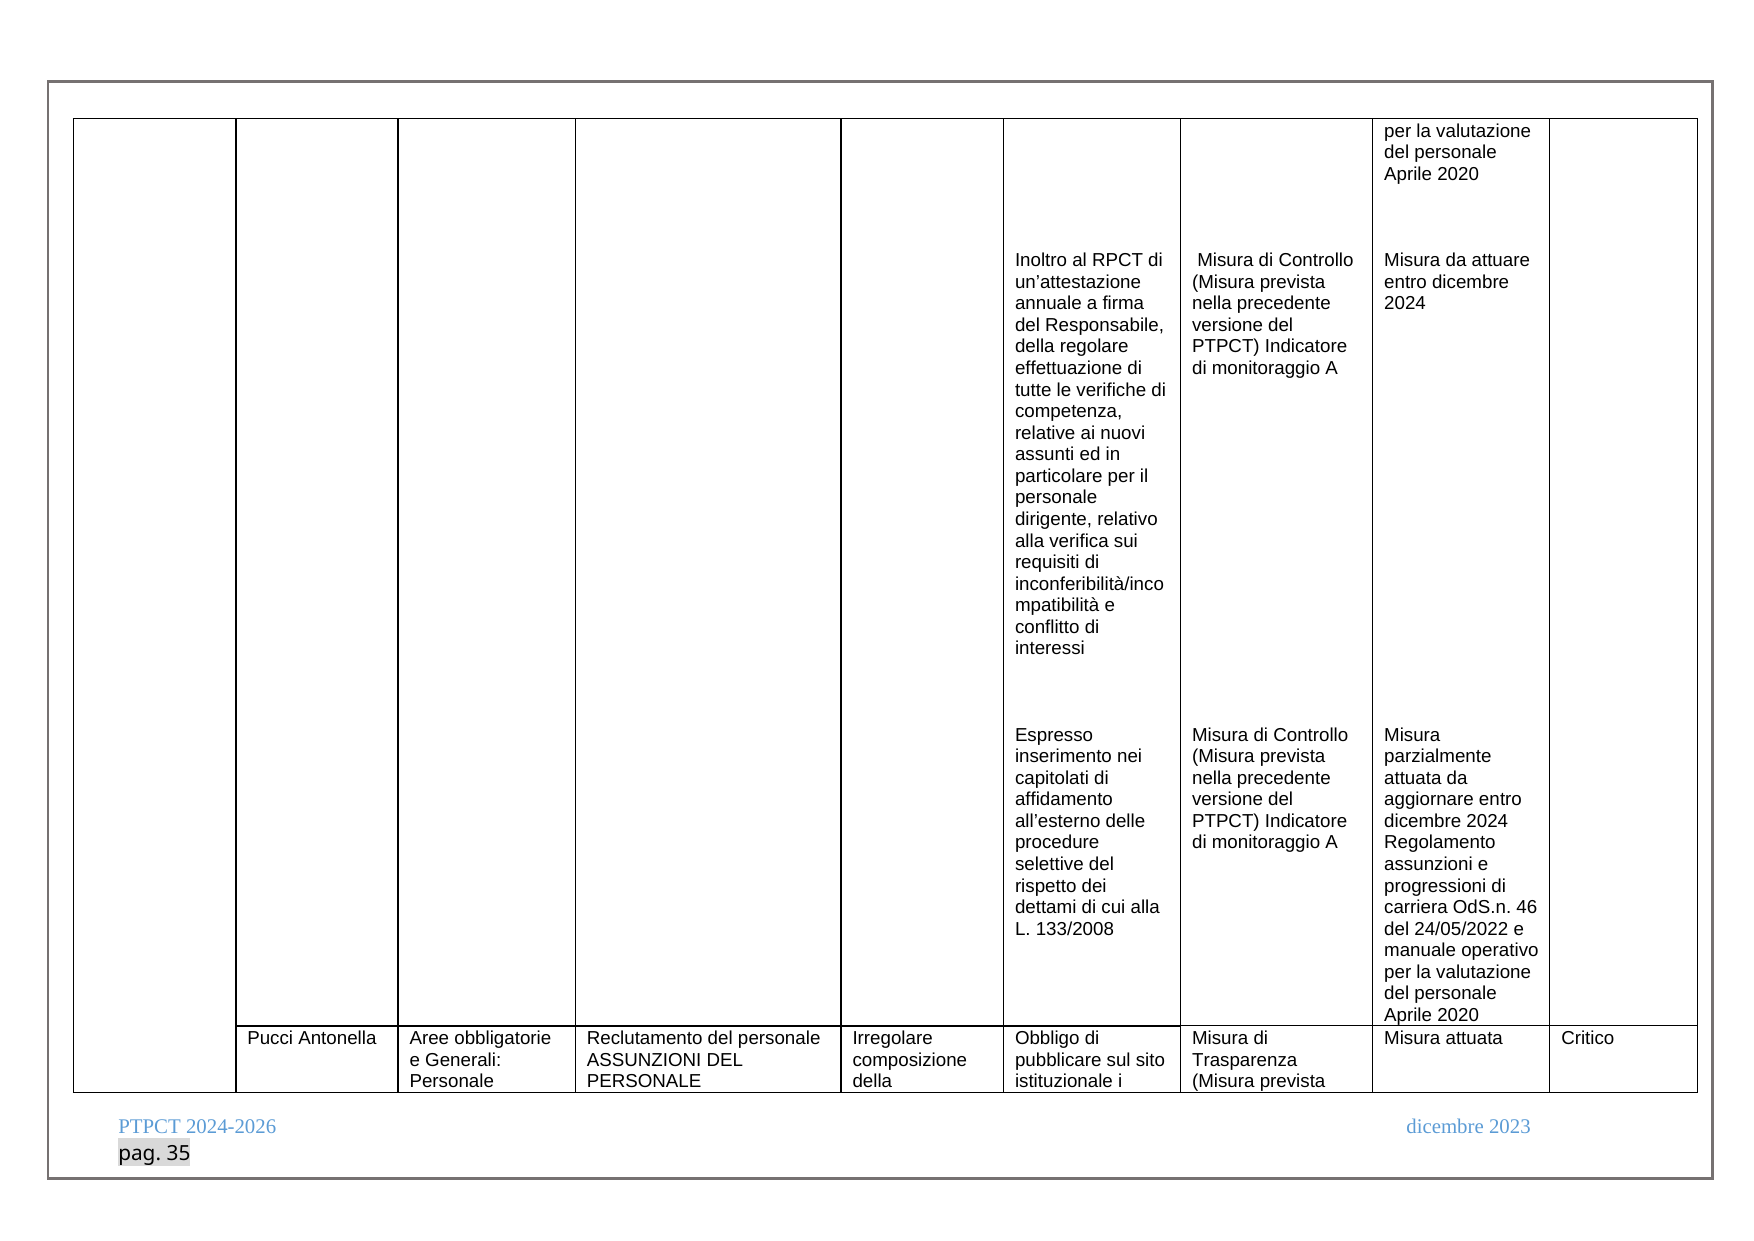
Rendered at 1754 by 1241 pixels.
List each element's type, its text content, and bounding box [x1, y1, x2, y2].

table_cell [1550, 119, 1697, 1025]
table_cell Pucci Antonella [237, 1027, 397, 1092]
table_cell Inoltro al RPCT di un’attestazione annuale a firma del Responsabile, della regolare effettuazione di tutte le verifiche di competenza, relative ai nuovi assunti ed in particolare per il personale dirigente, relativo alla verifica sui requisiti di inconferibilità/incompatibilità e conflitto di interessi Espresso inserimento nei capitolati di affidamento all’esterno delle procedure selettive del rispetto dei dettami di cui alla L. 133/2008 [1004, 119, 1180, 1025]
table_cell Misura di Trasparenza (Misura prevista [1181, 1026, 1372, 1092]
table_cell Aree obbligatorie e Generali: Personale [399, 1027, 575, 1092]
table_cell [842, 119, 1003, 1025]
table_cell Misura attuata [1373, 1026, 1549, 1092]
table_cell Critico [1550, 1026, 1697, 1092]
table_cell Reclutamento del personale ASSUNZIONI DEL PERSONALE [576, 1027, 840, 1092]
table_cell Misura di Controllo (Misura prevista nella precedente versione del PTPCT) Indicatore di monitoraggio A Misura di Controllo (Misura prevista nella precedente versione del PTPCT) Indicatore di monitoraggio A [1181, 119, 1372, 1025]
table_cell [399, 119, 575, 1025]
table_cell per la valutazione del personale Aprile 2020 Misura da attuare entro dicembre 2024 Misura parzialmente attuata da aggiornare entro dicembre 2024 Regolamento assunzioni e progressioni di carriera OdS.n. 46 del 24/05/2022 e manuale operativo per la valutazione del personale Aprile 2020 [1373, 119, 1549, 1025]
table_cell Irregolare composizione della [842, 1027, 1003, 1092]
table_cell [237, 119, 397, 1025]
table_cell [576, 119, 840, 1025]
table_cell Obbligo di pubblicare sul sito istituzionale i [1004, 1027, 1180, 1092]
table_cell [74, 119, 235, 1092]
